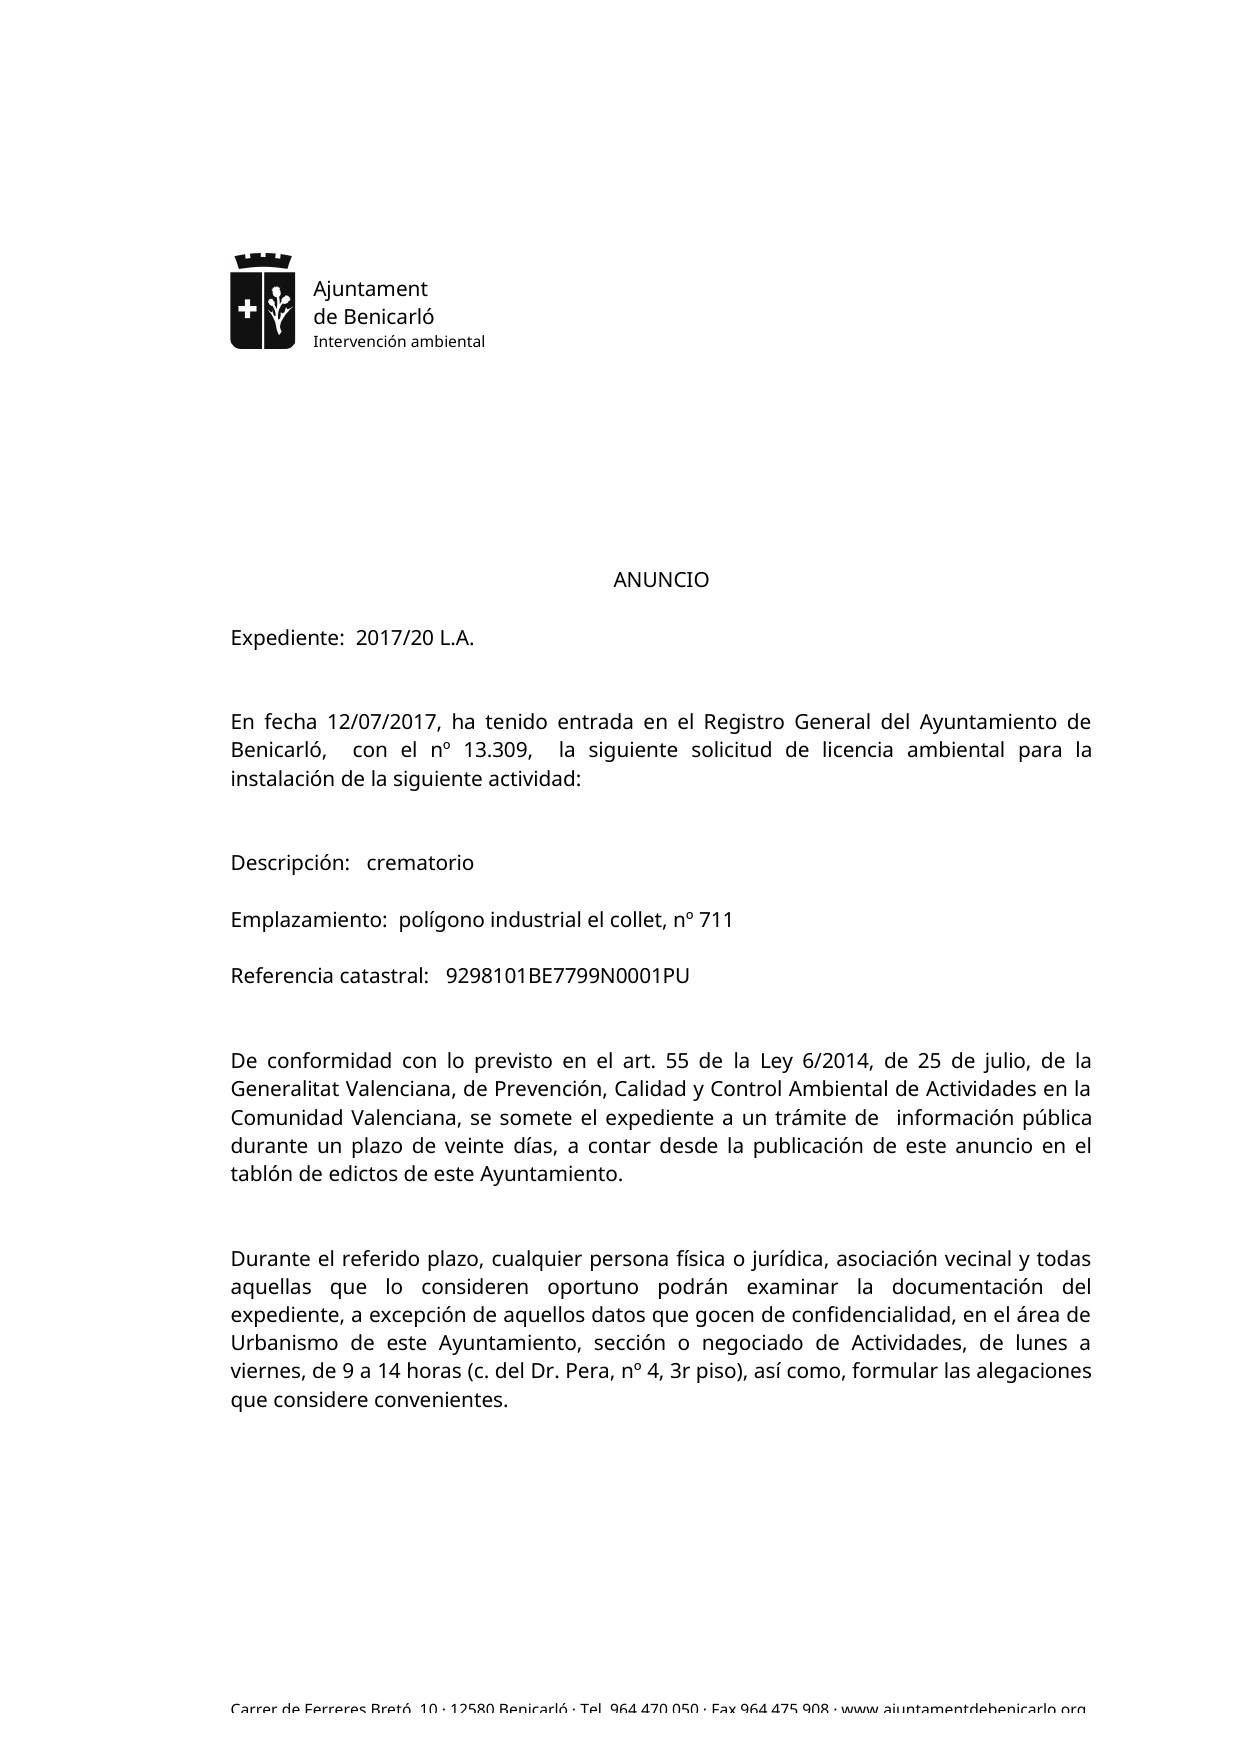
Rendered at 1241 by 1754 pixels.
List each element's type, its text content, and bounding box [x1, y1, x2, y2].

table_header [648, 374, 1180, 414]
text Emplazamiento: polígono industrial el collet, nº 711 [230, 905, 1093, 933]
text En fecha 12/07/2017, ha tenido entrada en el Registro General del Ayuntamiento de Benicarló, con el nº 13.309, la siguiente solicitud de licencia ambiental para la instalación de la siguiente actividad: [230, 707, 1093, 792]
table_cell [230, 414, 1180, 548]
text Expediente: 2017/20 L.A. [230, 623, 1093, 651]
text Durante el referido plazo, cualquier persona física o jurídica, asociación vecinal y todas aquellas que lo consideren oportuno podrán examinar la documentación del expediente, a excepción de aquellos datos que gocen de confidencialidad, en el área de Urbanismo de este Ayuntamiento, sección o negociado de Actividades, de lunes a viernes, de 9 a 14 horas (c. del Dr. Pera, nº 4, 3r piso), así como, formular las alegaciones que considere convenientes. [230, 1244, 1093, 1413]
table_header [230, 374, 648, 414]
picture [230, 253, 296, 349]
table_header ANUNCIO [230, 565, 1093, 593]
text Referencia catastral: 9298101BE7799N0001PU [230, 961, 1093, 990]
text De conformidad con lo previsto en el art. 55 de la Ley 6/2014, de 25 de julio, de la Generalitat Valenciana, de Prevención, Calidad y Control Ambiental de Actividades en la Comunidad Valenciana, se somete el expediente a un trámite de información pública durante un plazo de veinte días, a contar desde la publicación de este anuncio en el tablón de edictos de este Ayuntamiento. [230, 1046, 1093, 1187]
text Descripción: crematorio [230, 848, 1093, 877]
